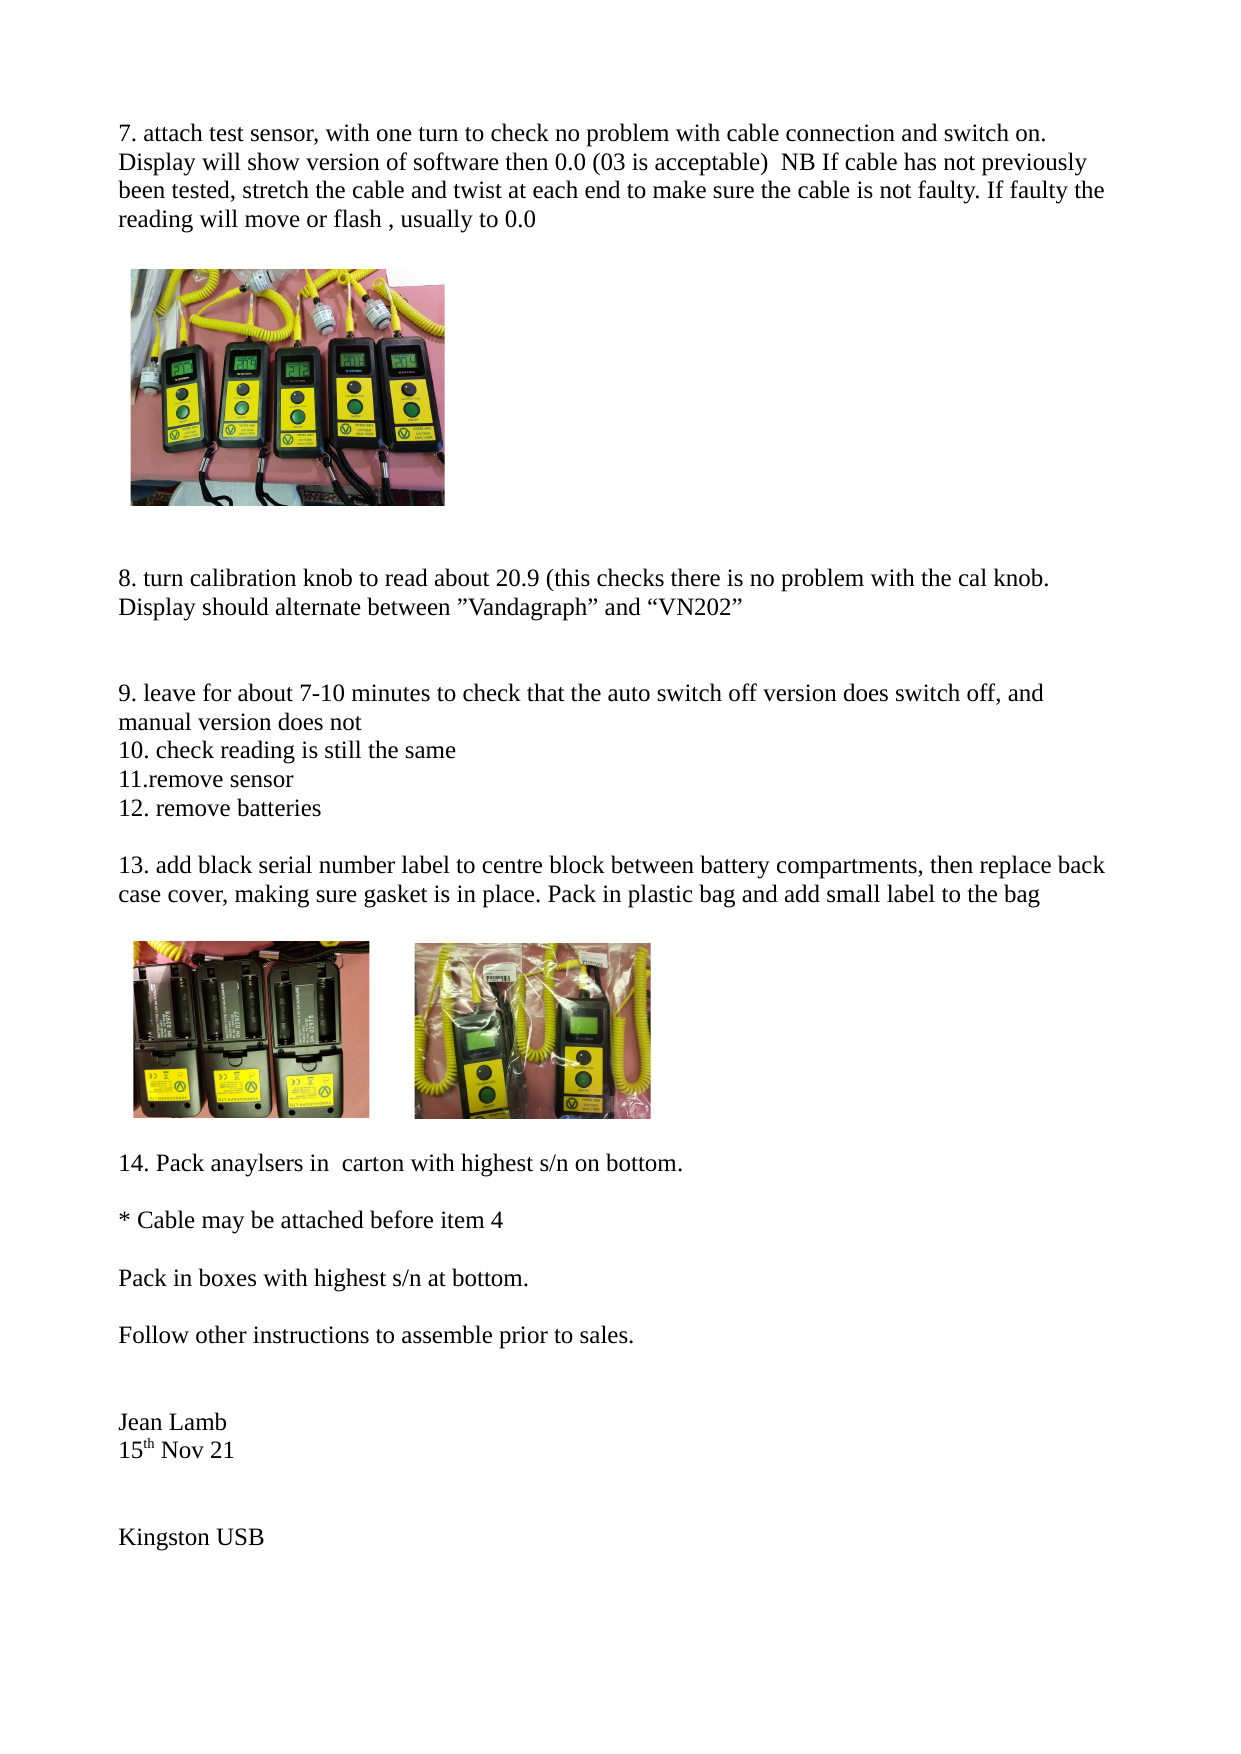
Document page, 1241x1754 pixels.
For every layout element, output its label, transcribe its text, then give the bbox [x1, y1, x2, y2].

text Kingston USB [118, 1522, 1122, 1550]
picture [133, 941, 370, 1118]
text 11.remove sensor [118, 764, 1122, 793]
text Follow other instructions to assemble prior to sales. [118, 1320, 1122, 1349]
text 9. leave for about 7-10 minutes to check that the auto switch off version does switch off, and manual version does not [118, 678, 1122, 736]
text Pack in boxes with highest s/n at bottom. [118, 1263, 1122, 1292]
text 14. Pack anaylsers in carton with highest s/n on bottom. [118, 1148, 1122, 1177]
text 7. attach test sensor, with one turn to check no problem with cable connection and switch on. Display will show version of software then 0.0 (03 is acceptable) NB If cable has not previously been tested, stretch the cable and twist at each end to make sure the cable is not faulty. If faulty the reading will move or flash , usually to 0.0 [118, 118, 1122, 233]
text Jean Lamb [118, 1407, 1122, 1435]
text 8. turn calibration knob to read about 20.9 (this checks there is no problem with the cal knob. Display should alternate between ”Vandagraph” and “VN202” [118, 563, 1122, 621]
text 12. remove batteries [118, 793, 1122, 822]
picture [130, 269, 445, 506]
text 15th Nov 21 [118, 1435, 1122, 1464]
picture [414, 943, 651, 1119]
text 10. check reading is still the same [118, 736, 1122, 764]
text * Cable may be attached before item 4 [118, 1205, 1122, 1234]
text 13. add black serial number label to centre block between battery compartments, then replace back case cover, making sure gasket is in place. Pack in plastic bag and add small label to the bag [118, 851, 1122, 908]
